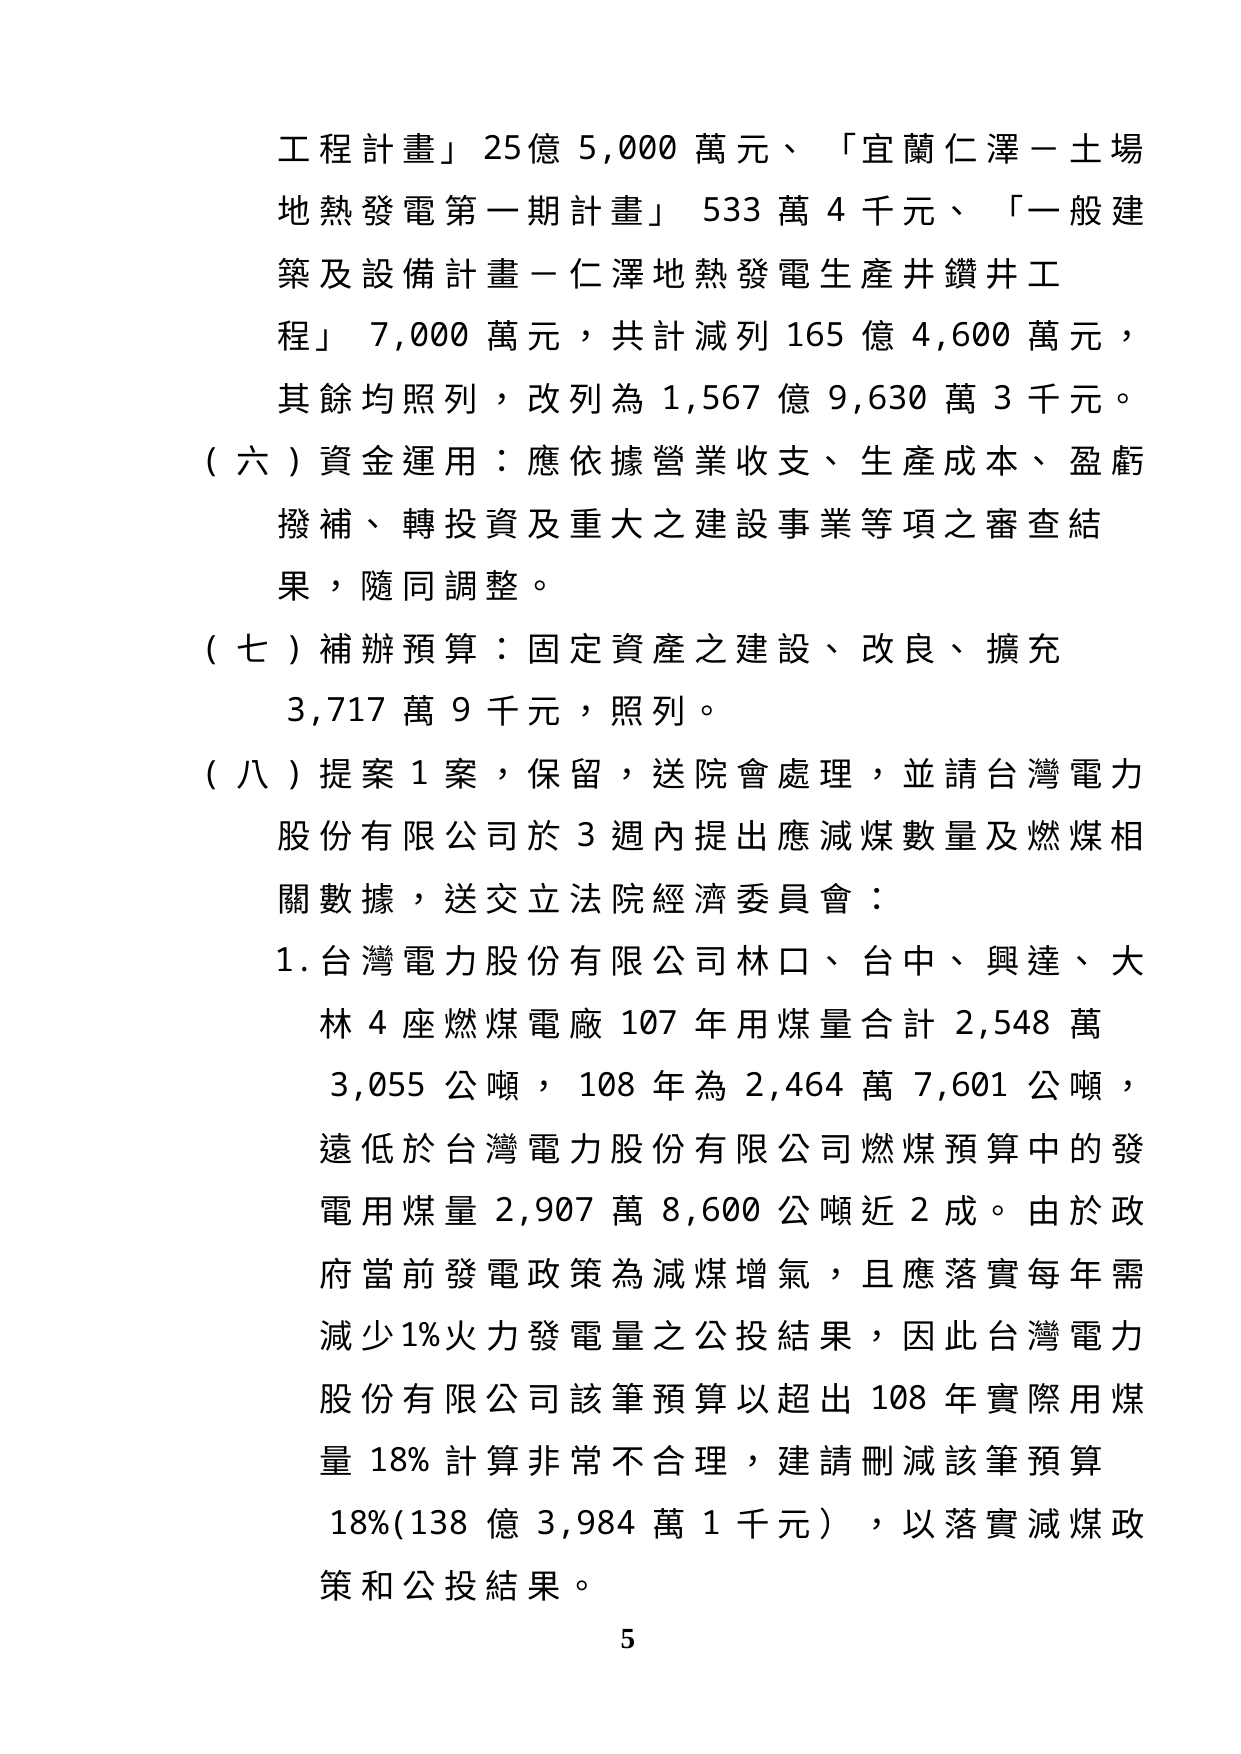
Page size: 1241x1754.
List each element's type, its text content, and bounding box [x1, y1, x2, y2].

text (八)提案1案，保留，送院會處理，並請台灣電力股份有限公司於3週內提出應減煤數量及燃煤相關數據，送交立法院經濟委員會： [179, 730, 1148, 917]
text 工程計畫」25億5,000萬元、「宜蘭仁澤－土場地熱發電第一期計畫」533萬4千元、「一般建築及設備計畫－仁澤地熱發電生產井鑽井工程」7,000萬元，共計減列165億4,600萬元，其餘均照列，改列為1,567億9,630萬3千元。 [179, 105, 1148, 417]
text (六)資金運用：應依據營業收支、生產成本、盈虧撥補、轉投資及重大之建設事業等項之審查結果，隨同調整。 [179, 417, 1148, 605]
text 1.台灣電力股份有限公司林口、台中、興達、大林4座燃煤電廠107年用煤量合計2,548萬3,055公噸，108年為2,464萬7,601公噸，遠低於台灣電力股份有限公司燃煤預算中的發電用煤量2,907萬8,600公噸近2成。由於政府當前發電政策為減煤增氣，且應落實每年需減少1%火力發電量之公投結果，因此台灣電力股份有限公司該筆預算以超出108年實際用煤量18%計算非常不合理，建請刪減該筆預算18%(138億3,984萬1千元），以落實減煤政策和公投結果。 [245, 917, 1148, 1605]
text (七)補辦預算：固定資產之建設、改良、擴充3,717萬9千元，照列。 [179, 605, 1148, 730]
